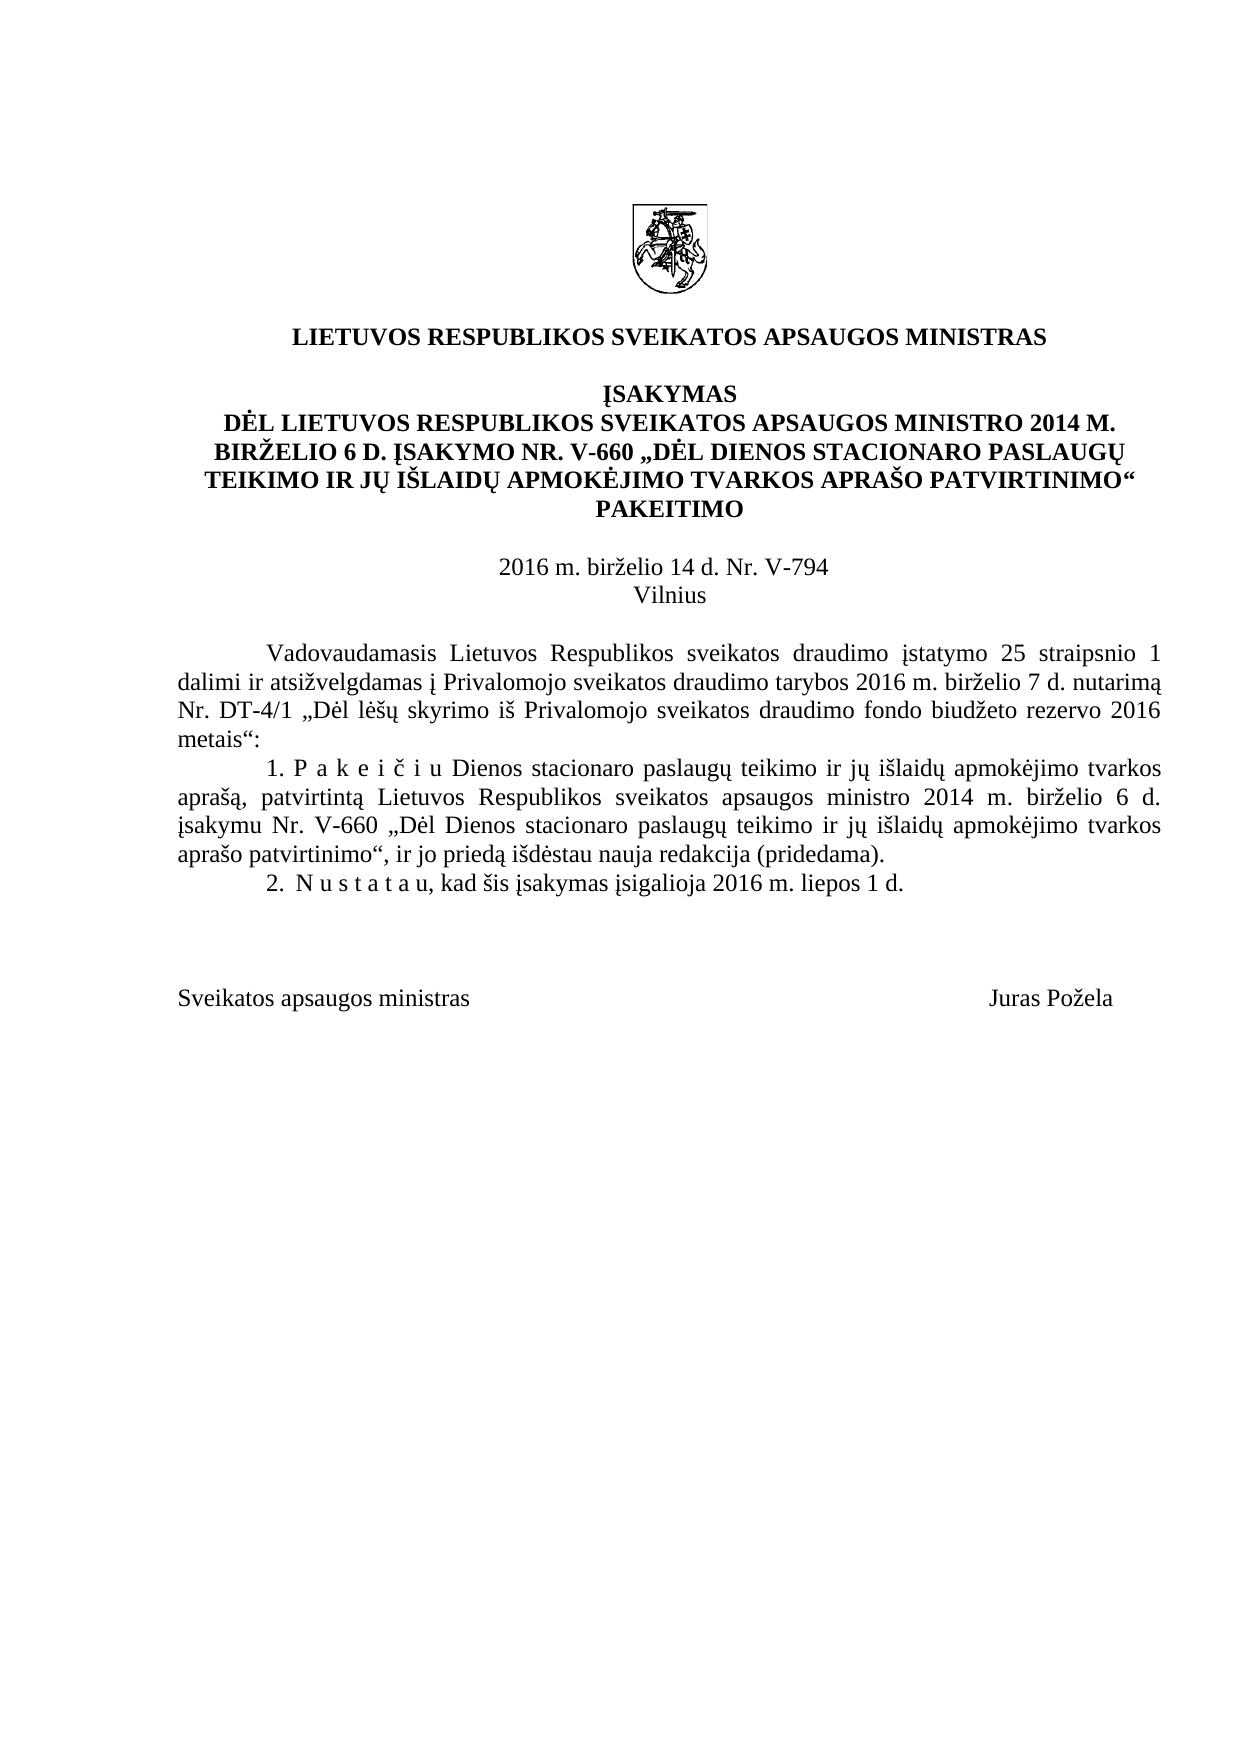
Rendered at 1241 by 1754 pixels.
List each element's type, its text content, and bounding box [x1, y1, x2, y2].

text Vadovaudamasis Lietuvos Respublikos sveikatos draudimo įstatymo 25 straipsnio 1 dalimi ir atsižvelgdamas į Privalomojo sveikatos draudimo tarybos 2016 m. birželio 7 d. nutarimą Nr. DT-4/1 „Dėl lėšų skyrimo iš Privalomojo sveikatos draudimo fondo biudžeto rezervo 2016 metais“: [177, 638, 1162, 753]
text Sveikatos apsaugos ministras Juras Požela [177, 983, 1162, 1012]
text LIETUVOS RESPUBLIKOS SVEIKATOS APSAUGOS MINISTRAS [177, 322, 1162, 351]
text 1. P a k e i č i u Dienos stacionaro paslaugų teikimo ir jų išlaidų apmokėjimo tvarkos aprašą, patvirtintą Lietuvos Respublikos sveikatos apsaugos ministro 2014 m. birželio 6 d. įsakymu Nr. V-660 „Dėl Dienos stacionaro paslaugų teikimo ir jų išlaidų apmokėjimo tvarkos aprašo patvirtinimo“, ir jo priedą išdėstau nauja redakcija (pridedama). [177, 753, 1162, 868]
text ĮSAKYMAS [177, 379, 1162, 408]
text Vilnius [177, 581, 1162, 609]
text 2016 m. birželio 14 d. Nr. V-794 [177, 552, 1162, 581]
text DĖL LIETUVOS RESPUBLIKOS SVEIKATOS APSAUGOS MINISTRO 2014 M. BIRŽELIO 6 D. ĮSAKYMO NR. V-660 „DĖL DIENOS STACIONARO PASLAUGŲ TEIKIMO IR JŲ IŠLAIDŲ APMOKĖJIMO TVARKOS APRAŠO PATVIRTINIMO“ PAKEITIMO [177, 408, 1162, 523]
text 2. N u s t a t a u, kad šis įsakymas įsigalioja 2016 m. liepos 1 d. [266, 868, 1162, 897]
